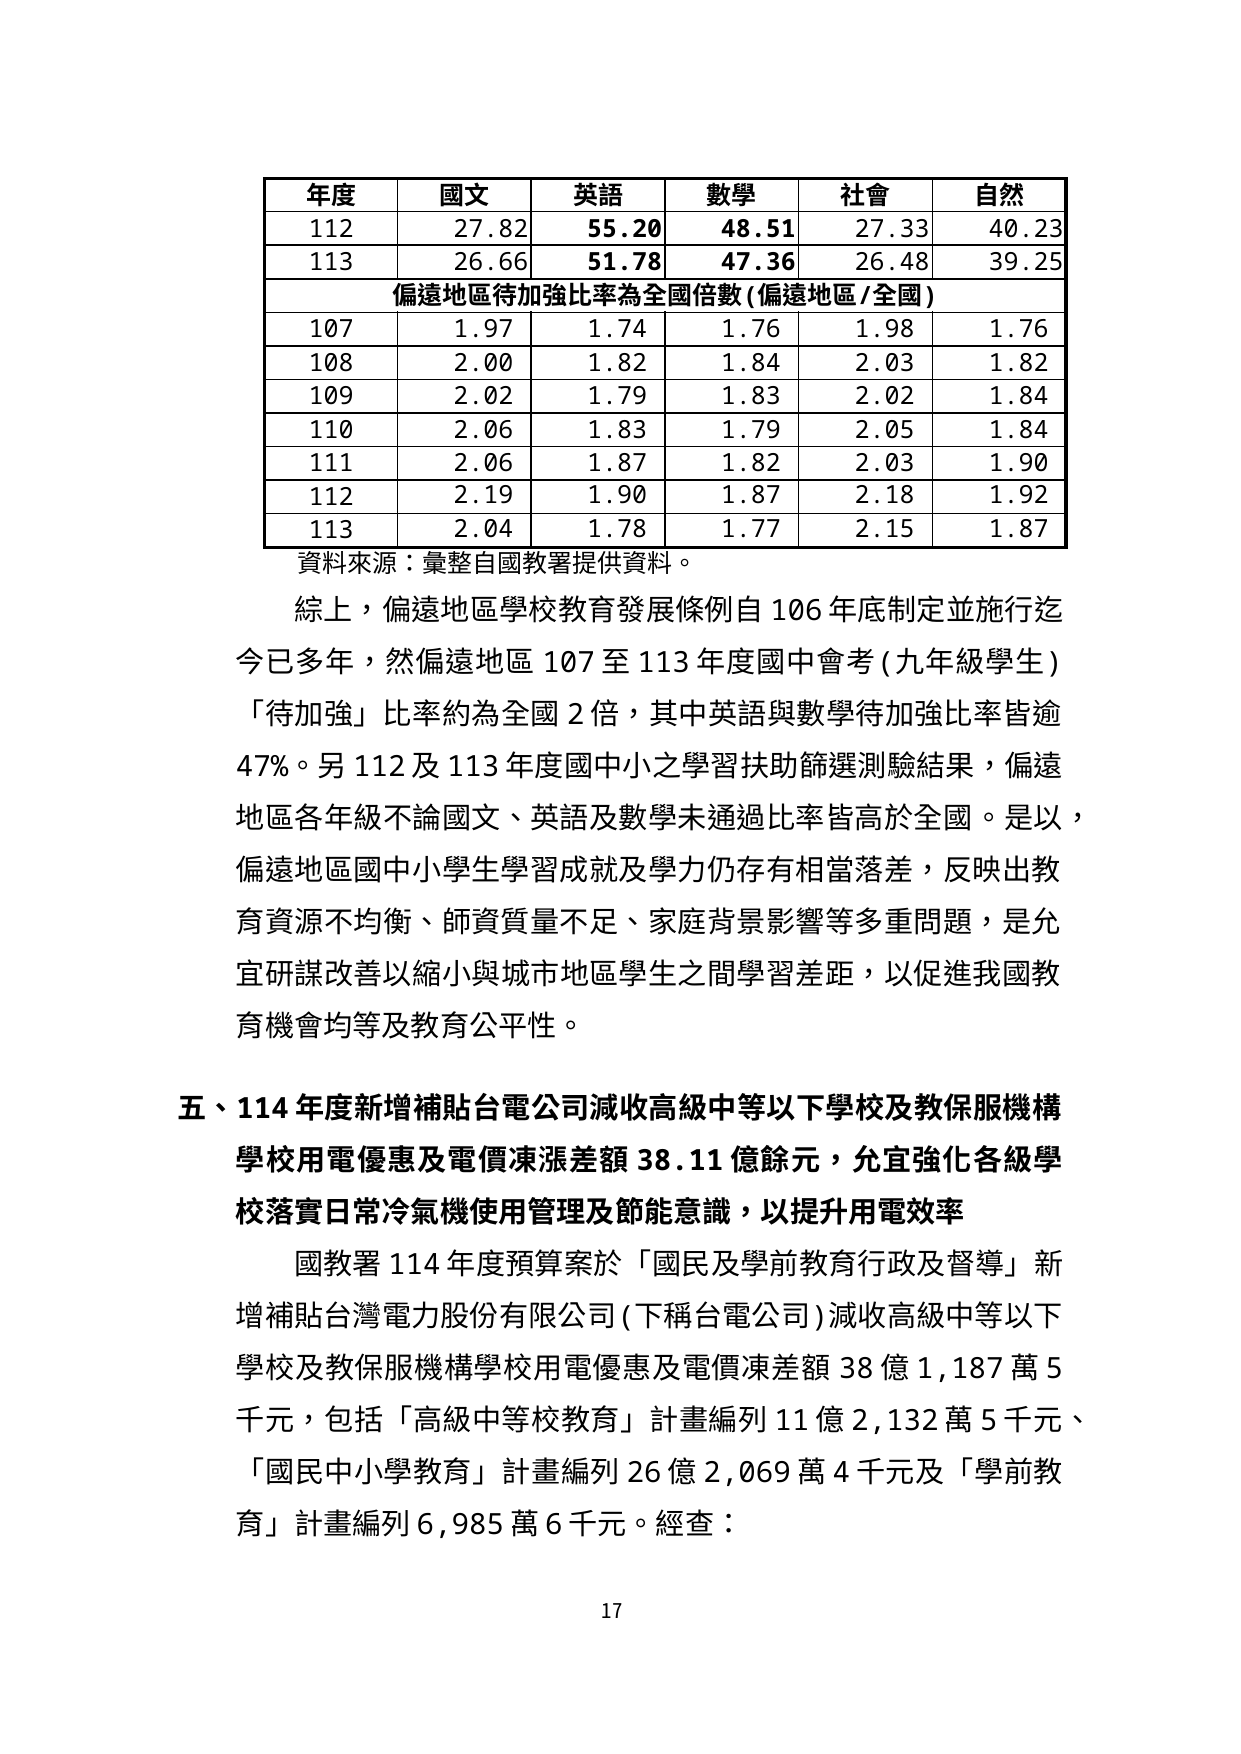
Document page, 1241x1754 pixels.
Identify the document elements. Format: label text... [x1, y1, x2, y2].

table_cell 47.36 [666, 246, 798, 278]
table_cell 107 [266, 313, 397, 345]
table_cell 2.06 [398, 447, 530, 479]
table_cell 2.15 [799, 514, 932, 546]
table_cell 1.78 [532, 514, 664, 546]
table_cell 2.02 [799, 380, 932, 412]
table_cell 109 [266, 380, 397, 412]
table_cell 112 [266, 481, 397, 513]
table_header 自然 [933, 180, 1064, 211]
table_cell 1.76 [933, 313, 1064, 345]
table_cell 113 [266, 246, 397, 278]
table_cell 26.48 [799, 246, 932, 278]
table_cell 1.87 [666, 481, 798, 513]
table_cell 1.84 [666, 347, 798, 378]
table_cell 1.79 [666, 414, 798, 446]
table_cell 1.90 [532, 481, 664, 513]
table_cell 2.03 [799, 347, 932, 378]
table_cell 2.02 [398, 380, 530, 412]
table_cell 27.33 [799, 212, 932, 244]
table_cell 1.77 [666, 514, 798, 546]
table_cell 108 [266, 347, 397, 378]
table_cell 110 [266, 414, 397, 446]
table_cell 40.23 [933, 212, 1064, 244]
table_cell 1.83 [666, 380, 798, 412]
table_cell 111 [266, 447, 397, 479]
table_cell 27.82 [398, 212, 530, 244]
table_cell 55.20 [532, 212, 664, 244]
table_cell 39.25 [933, 246, 1064, 278]
table_cell 1.84 [933, 414, 1064, 446]
table_cell 2.00 [398, 347, 530, 378]
table_header 數學 [666, 180, 798, 211]
text 國教署114年度預算案於「國民及學前教育行政及督導」新增補貼台灣電力股份有限公司(下稱台電公司)減收高級中等以下學校及教保服機構學校用電優惠及電價凍差額38億1,187萬5千元，包括「高級中等校教育」計畫編列11億2,132萬5千元、「國民中小學教育」計畫編列26億2,069萬4千元及「學前教育」計畫編列6,985萬6千元。經查： [236, 1233, 1063, 1545]
table_cell 1.87 [933, 514, 1064, 546]
table_cell 48.51 [666, 212, 798, 244]
table_cell 2.19 [398, 481, 530, 513]
table_cell 2.04 [398, 514, 530, 546]
table_cell 2.03 [799, 447, 932, 479]
text 五、114年度新增補貼台電公司減收高級中等以下學校及教保服機構學校用電優惠及電價凍漲差額38.11億餘元，允宜強化各級學校落實日常冷氣機使用管理及節能意識，以提升用電效率 [177, 1076, 1063, 1233]
table_cell 1.92 [933, 481, 1064, 513]
table_cell 2.05 [799, 414, 932, 446]
table_cell 112 [266, 212, 397, 244]
table_cell 偏遠地區待加強比率為全國倍數(偏遠地區/全國) [266, 280, 1064, 311]
table_cell 51.78 [532, 246, 664, 278]
table_header 社會 [799, 180, 932, 211]
table_cell 1.76 [666, 313, 798, 345]
table_cell 113 [266, 514, 397, 546]
table_cell 1.83 [532, 414, 664, 446]
text 資料來源：彙整自國教署提供資料。 [177, 549, 1063, 578]
table_cell 1.84 [933, 380, 1064, 412]
table_cell 1.98 [799, 313, 932, 345]
table_header 英語 [532, 180, 664, 211]
text 綜上，偏遠地區學校教育發展條例自106年底制定並施行迄今已多年，然偏遠地區107至113年度國中會考(九年級學生)「待加強」比率約為全國2倍，其中英語與數學待加強比率皆逾47%。另112及113年度國中小之學習扶助篩選測驗結果，偏遠地區各年級不論國文、英語及數學未通過比率皆高於全國。是以，偏遠地區國中小學生學習成就及學力仍存有相當落差，反映出教育資源不均衡、師資質量不足、家庭背景影響等多重問題，是允宜研謀改善以縮小與城市地區學生之間學習差距，以促進我國教育機會均等及教育公平性。 [236, 578, 1063, 1047]
table_cell 1.97 [398, 313, 530, 345]
table_header 國文 [398, 180, 530, 211]
table_cell 1.82 [532, 347, 664, 378]
table_cell 2.18 [799, 481, 932, 513]
table_header 年度 [266, 180, 397, 211]
table_cell 2.06 [398, 414, 530, 446]
table_cell 1.90 [933, 447, 1064, 479]
table_cell 1.82 [666, 447, 798, 479]
table_cell 26.66 [398, 246, 530, 278]
table_cell 1.74 [532, 313, 664, 345]
table_cell 1.82 [933, 347, 1064, 378]
table_cell 1.87 [532, 447, 664, 479]
table_cell 1.79 [532, 380, 664, 412]
